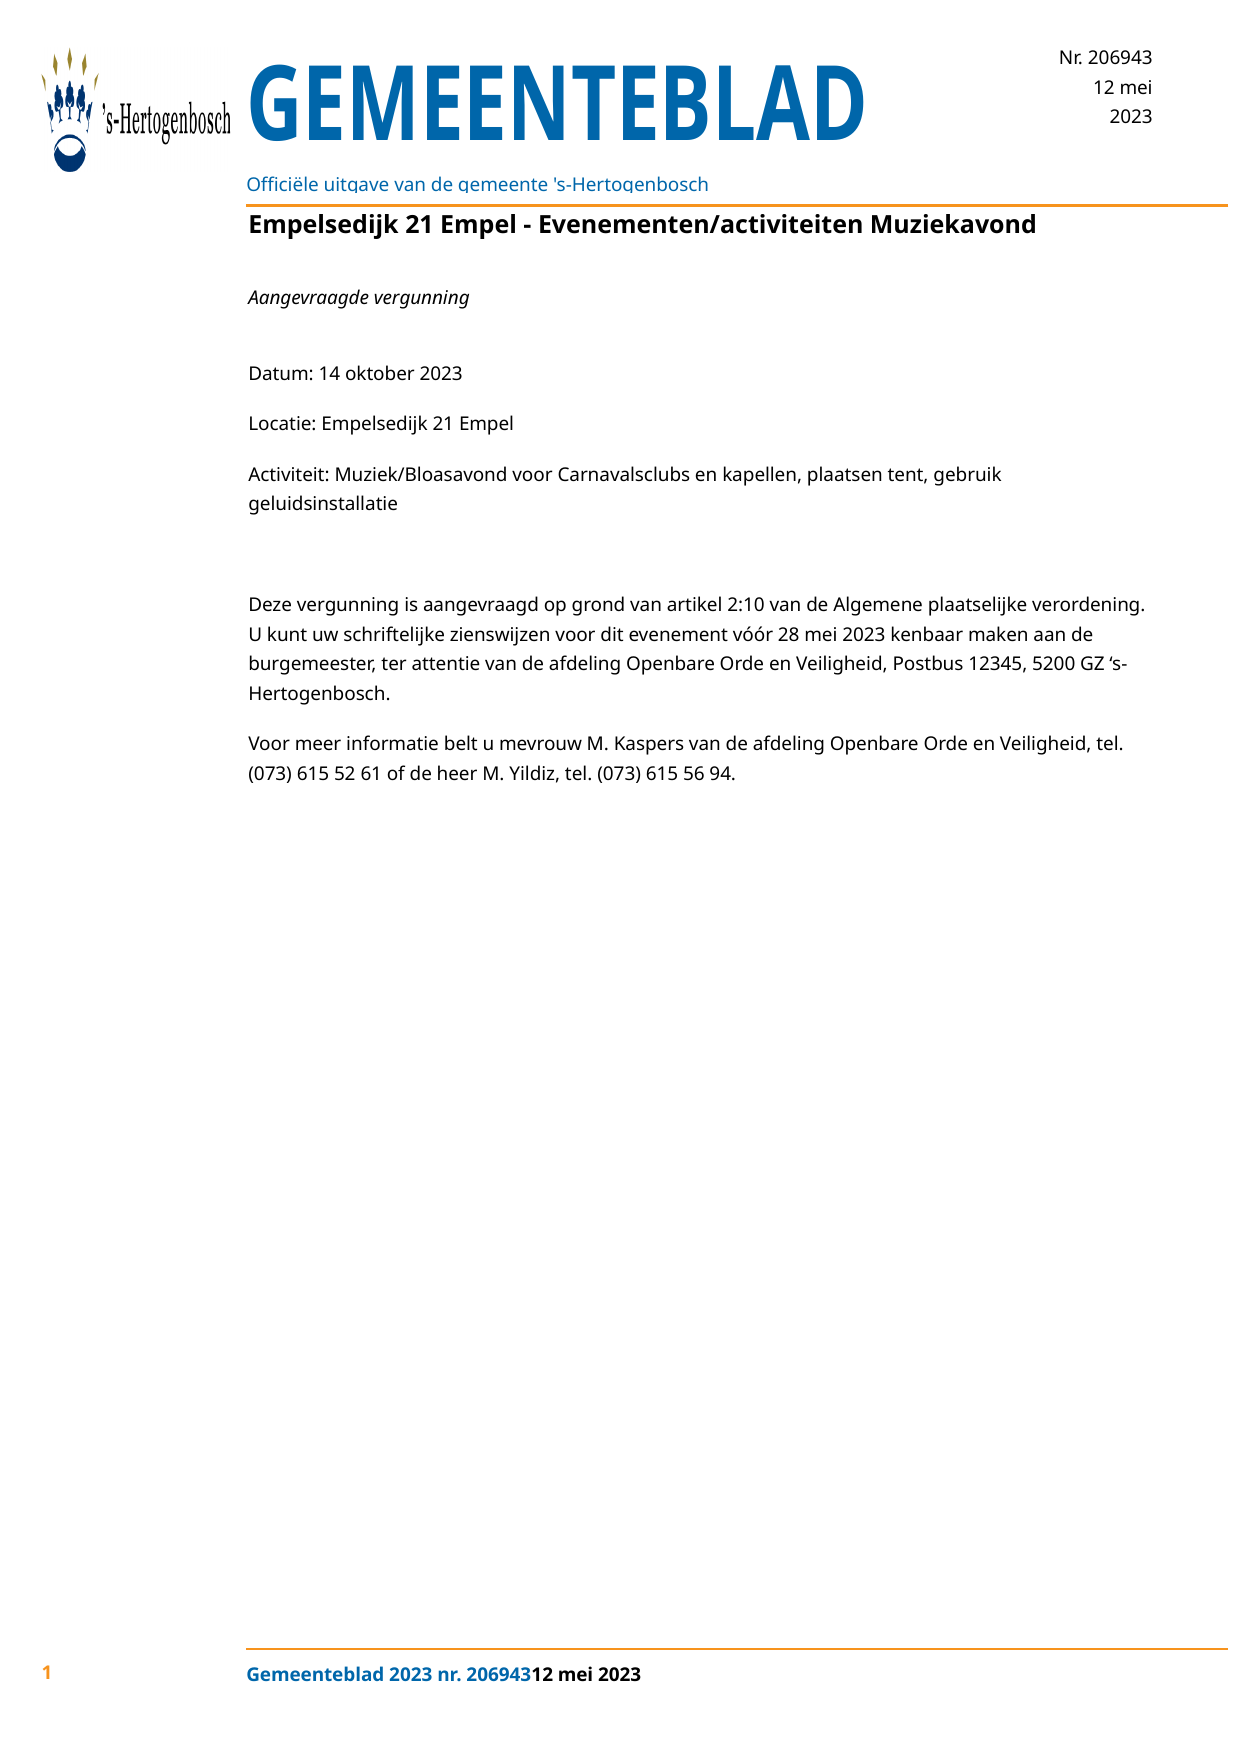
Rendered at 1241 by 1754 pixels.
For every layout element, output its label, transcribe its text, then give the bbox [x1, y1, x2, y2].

text Deze vergunning is aangevraagd op grond van artikel 2:10 van de Algemene plaatselijke verordening. U kunt uw schriftelijke zienswijzen voor dit evenement vóór 28 mei 2023 kenbaar maken aan de burgemeester, ter attentie van de afdeling Openbare Orde en Veiligheid, Postbus 12345, 5200 GZ ‘s-Hertogenbosch. [248, 591, 1152, 706]
text Empelsedijk 21 Empel - Evenementen/activiteiten Muziekavond [248, 207, 1152, 241]
text Datum: 14 oktober 2023 [248, 360, 1152, 386]
picture [41, 47, 231, 172]
text Voor meer informatie belt u mevrouw M. Kaspers van de afdeling Openbare Orde en Veiligheid, tel. (073) 615 52 61 of de heer M. Yildiz, tel. (073) 615 56 94. [248, 730, 1152, 786]
text Activiteit: Muziek/Bloasavond voor Carnavalsclubs en kapellen, plaatsen tent, gebruik geluidsinstallatie [248, 461, 1152, 516]
text Locatie: Empelsedijk 21 Empel [248, 410, 1152, 436]
text Aangevraagde vergunning [248, 284, 1152, 309]
